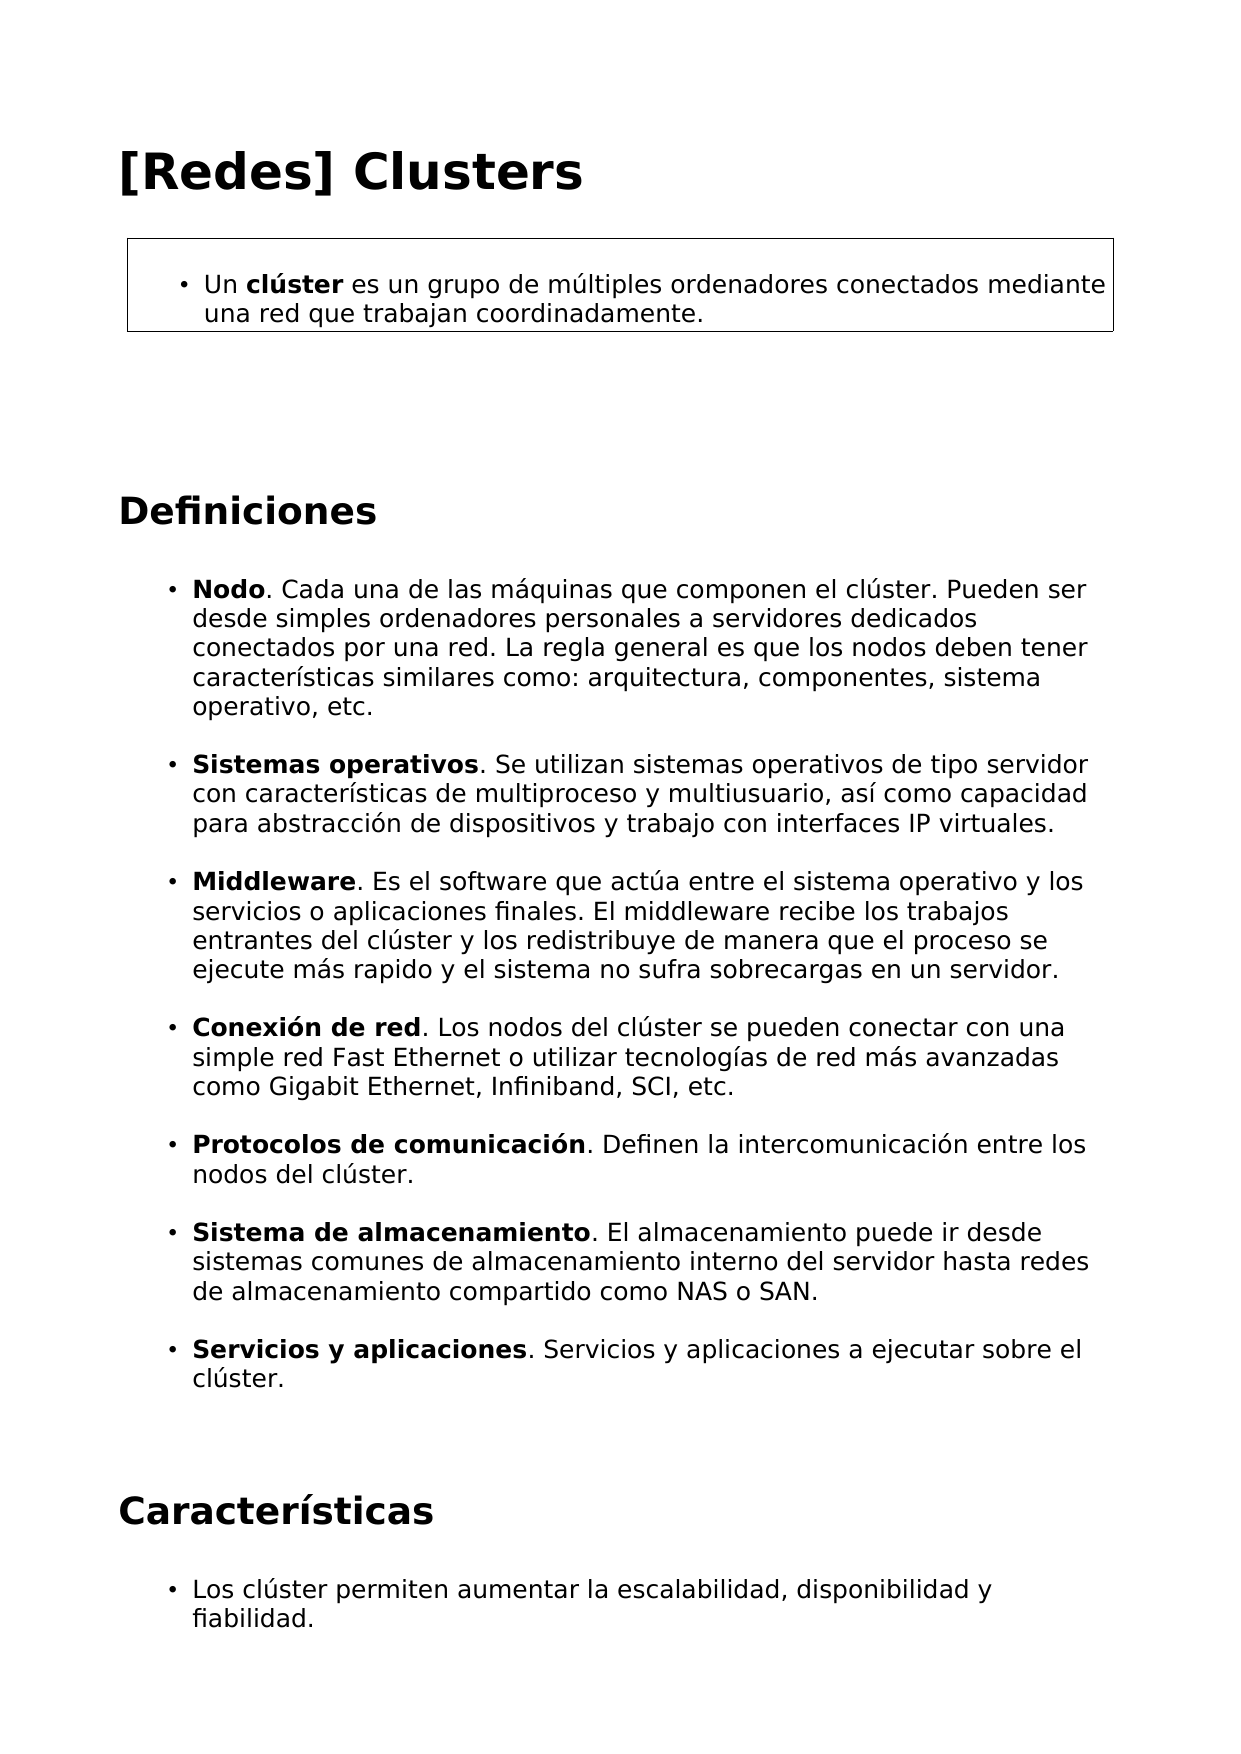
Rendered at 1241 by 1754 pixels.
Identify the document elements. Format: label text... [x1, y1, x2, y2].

list Sistemas operativos. Se utilizan sistemas operativos de tipo servidor con características de multiproceso y multiusuario, así como capacidad para abstracción de dispositivos y trabajo con interfaces IP virtuales. [177, 751, 1122, 838]
subtitle Características [118, 1489, 1122, 1533]
list Protocolos de comunicación. Definen la intercomunicación entre los nodos del clúster. [177, 1131, 1122, 1189]
list Los clúster permiten aumentar la escalabilidad, disponibilidad y fiabilidad. [177, 1575, 1122, 1633]
list Middleware. Es el software que actúa entre el sistema operativo y los servicios o aplicaciones finales. El middleware recibe los trabajos entrantes del clúster y los redistribuye de manera que el proceso se ejecute más rapido y el sistema no sufra sobrecargas en un servidor. [177, 867, 1122, 984]
list Servicios y aplicaciones. Servicios y aplicaciones a ejecutar sobre el clúster. [177, 1335, 1122, 1394]
subtitle [Redes] Clusters [118, 143, 1122, 201]
list Nodo. Cada una de las máquinas que componen el clúster. Pueden ser desde simples ordenadores personales a servidores dedicados conectados por una red. La regla general es que los nodos deben tener características similares como: arquitectura, componentes, sistema operativo, etc. [177, 575, 1122, 721]
subtitle Definiciones [118, 489, 1122, 533]
list Sistema de almacenamiento. El almacenamiento puede ir desde sistemas comunes de almacenamiento interno del servidor hasta redes de almacenamiento compartido como NAS o SAN. [177, 1218, 1122, 1306]
list Conexión de red. Los nodos del clúster se pueden conectar con una simple red Fast Ethernet o utilizar tecnologías de red más avanzadas como Gigabit Ethernet, Infiniband, SCI, etc. [177, 1014, 1122, 1101]
table_header Un clúster es un grupo de múltiples ordenadores conectados mediante una red que trabajan coordinadamente. [128, 239, 1113, 331]
